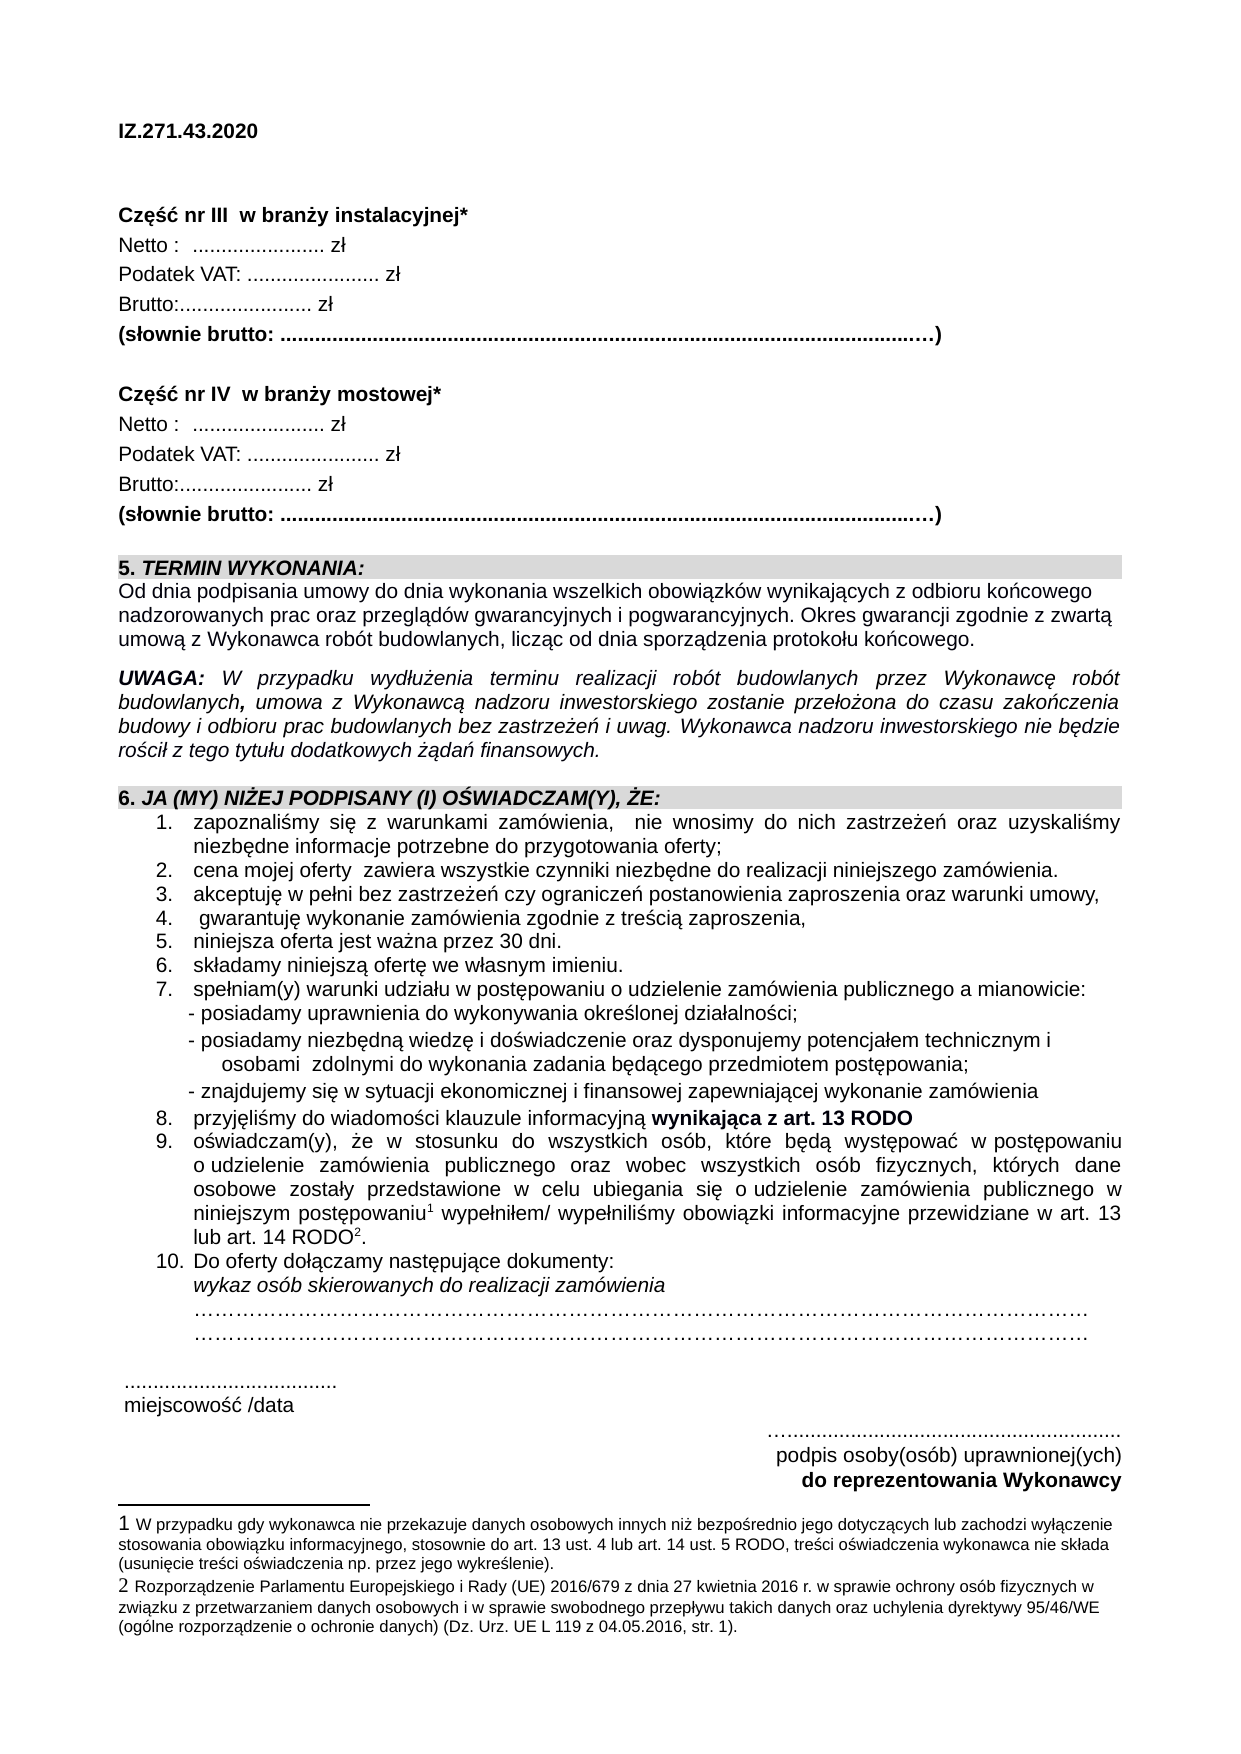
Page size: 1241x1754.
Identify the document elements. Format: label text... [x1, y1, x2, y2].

list zapoznaliśmy się z warunkami zamówienia, nie wnosimy do nich zastrzeżeń oraz uzyskaliśmy niezbędne informacje potrzebne do przygotowania oferty; [156, 809, 1122, 857]
list UWAGA: W przypadku wydłużenia terminu realizacji robót budowlanych przez Wykonawcę robót budowlanych, umowa z Wykonawcą nadzoru inwestorskiego zostanie przełożona do czasu zakończenia budowy i odbioru prac budowlanych bez zastrzeżeń i uwag. Wykonawca nadzoru inwestorskiego nie będzie rościł z tego tytułu dodatkowych żądań finansowych. [118, 666, 1122, 762]
list cena mojej oferty zawiera wszystkie czynniki niezbędne do realizacji niniejszego zamówienia. [156, 857, 1122, 881]
list gwarantuję wykonanie zamówienia zgodnie z treścią zaproszenia, [156, 905, 1122, 929]
text Część nr III w branży instalacyjnej* [118, 202, 1122, 226]
list - znajdujemy się w sytuacji ekonomicznej i finansowej zapewniającej wykonanie zamówienia [148, 1079, 1122, 1103]
list niniejsza oferta jest ważna przez 30 dni. [156, 929, 1122, 953]
list 6. JA (MY) NIŻEJ PODPISANY (I) OŚWIADCZAM(Y), ŻE: [118, 786, 1122, 809]
text Brutto:....................... zł [118, 472, 1122, 496]
list Od dnia podpisania umowy do dnia wykonania wszelkich obowiązków wynikających z odbioru końcowego nadzorowanych prac oraz przeglądów gwarancyjnych i pogwarancyjnych. Okres gwarancji zgodnie z zwartą umową z Wykonawca robót budowlanych, licząc od dnia sporządzenia protokołu końcowego. [118, 579, 1122, 651]
text Część nr IV w branży mostowej* [118, 382, 1122, 406]
list składamy niniejszą ofertę we własnym imieniu. [156, 953, 1122, 977]
list - posiadamy uprawnienia do wykonywania określonej działalności; [148, 1001, 1122, 1025]
list oświadczam(y), że w stosunku do wszystkich osób, które będą występować w postępowaniu o udzielenie zamówienia publicznego oraz wobec wszystkich osób fizycznych, których dane osobowe zostały przedstawione w celu ubiegania się o udzielenie zamówienia publicznego w niniejszym postępowaniu wypełniłem/ wypełniliśmy obowiązki informacyjne przewidziane w art. 13 lub art. 14 RODO. [156, 1129, 1122, 1249]
text miejscowość /data [118, 1393, 1122, 1418]
list Rozporządzenie Parlamentu Europejskiego i Rady (UE) 2016/679 z dnia 27 kwietnia 2016 r. w sprawie ochrony osób fizycznych w związku z przetwarzaniem danych osobowych i w sprawie swobodnego przepływu takich danych oraz uchylenia dyrektywy 95/46/WE (ogólne rozporządzenie o ochronie danych) (Dz. Urz. UE L 119 z 04.05.2016, str. 1). [118, 1573, 1122, 1636]
text do reprezentowania Wykonawcy [118, 1468, 1122, 1493]
list Do oferty dołączamy następujące dokumenty: [156, 1249, 1122, 1273]
list akceptuję w pełni bez zastrzeżeń czy ograniczeń postanowienia zaproszenia oraz warunki umowy, [156, 881, 1122, 905]
text (słownie brutto: ..............................................................................................................…) [118, 501, 1122, 525]
list spełniam(y) warunki udziału w postępowaniu o udzielenie zamówienia publicznego a mianowicie: [156, 977, 1122, 1001]
text Brutto:....................... zł [118, 292, 1122, 316]
list W przypadku gdy wykonawca nie przekazuje danych osobowych innych niż bezpośrednio jego dotyczących lub zachodzi wyłączenie stosowania obowiązku informacyjnego, stosownie do art. 13 ust. 4 lub art. 14 ust. 5 RODO, treści oświadczenia wykonawca nie składa (usunięcie treści oświadczenia np. przez jego wykreślenie). [118, 1511, 1122, 1573]
list przyjęliśmy do wiadomości klauzule informacyjną wynikająca z art. 13 RODO [156, 1105, 1122, 1129]
list wykaz osób skierowanych do realizacji zamówienia ………………………………………………………………………………………………………………… ………………………………………………………………………………………………………………… [156, 1273, 1122, 1345]
text (słownie brutto: ..............................................................................................................…) [118, 322, 1122, 346]
text Netto : ....................... zł [118, 232, 1122, 256]
list 5. TERMIN WYKONANIA: [118, 555, 1122, 579]
text podpis osoby(osób) uprawnionej(ych) [118, 1443, 1122, 1468]
text Podatek VAT: ....................... zł [118, 442, 1122, 466]
list - posiadamy niezbędną wiedzę i doświadczenie oraz dysponujemy potencjałem technicznym i osobami zdolnymi do wykonania zadania będącego przedmiotem postępowania; [148, 1028, 1122, 1076]
text ….......................................................... [118, 1418, 1122, 1443]
text ..................................... [118, 1369, 1122, 1393]
text Podatek VAT: ....................... zł [118, 262, 1122, 286]
text Netto : ....................... zł [118, 412, 1122, 436]
